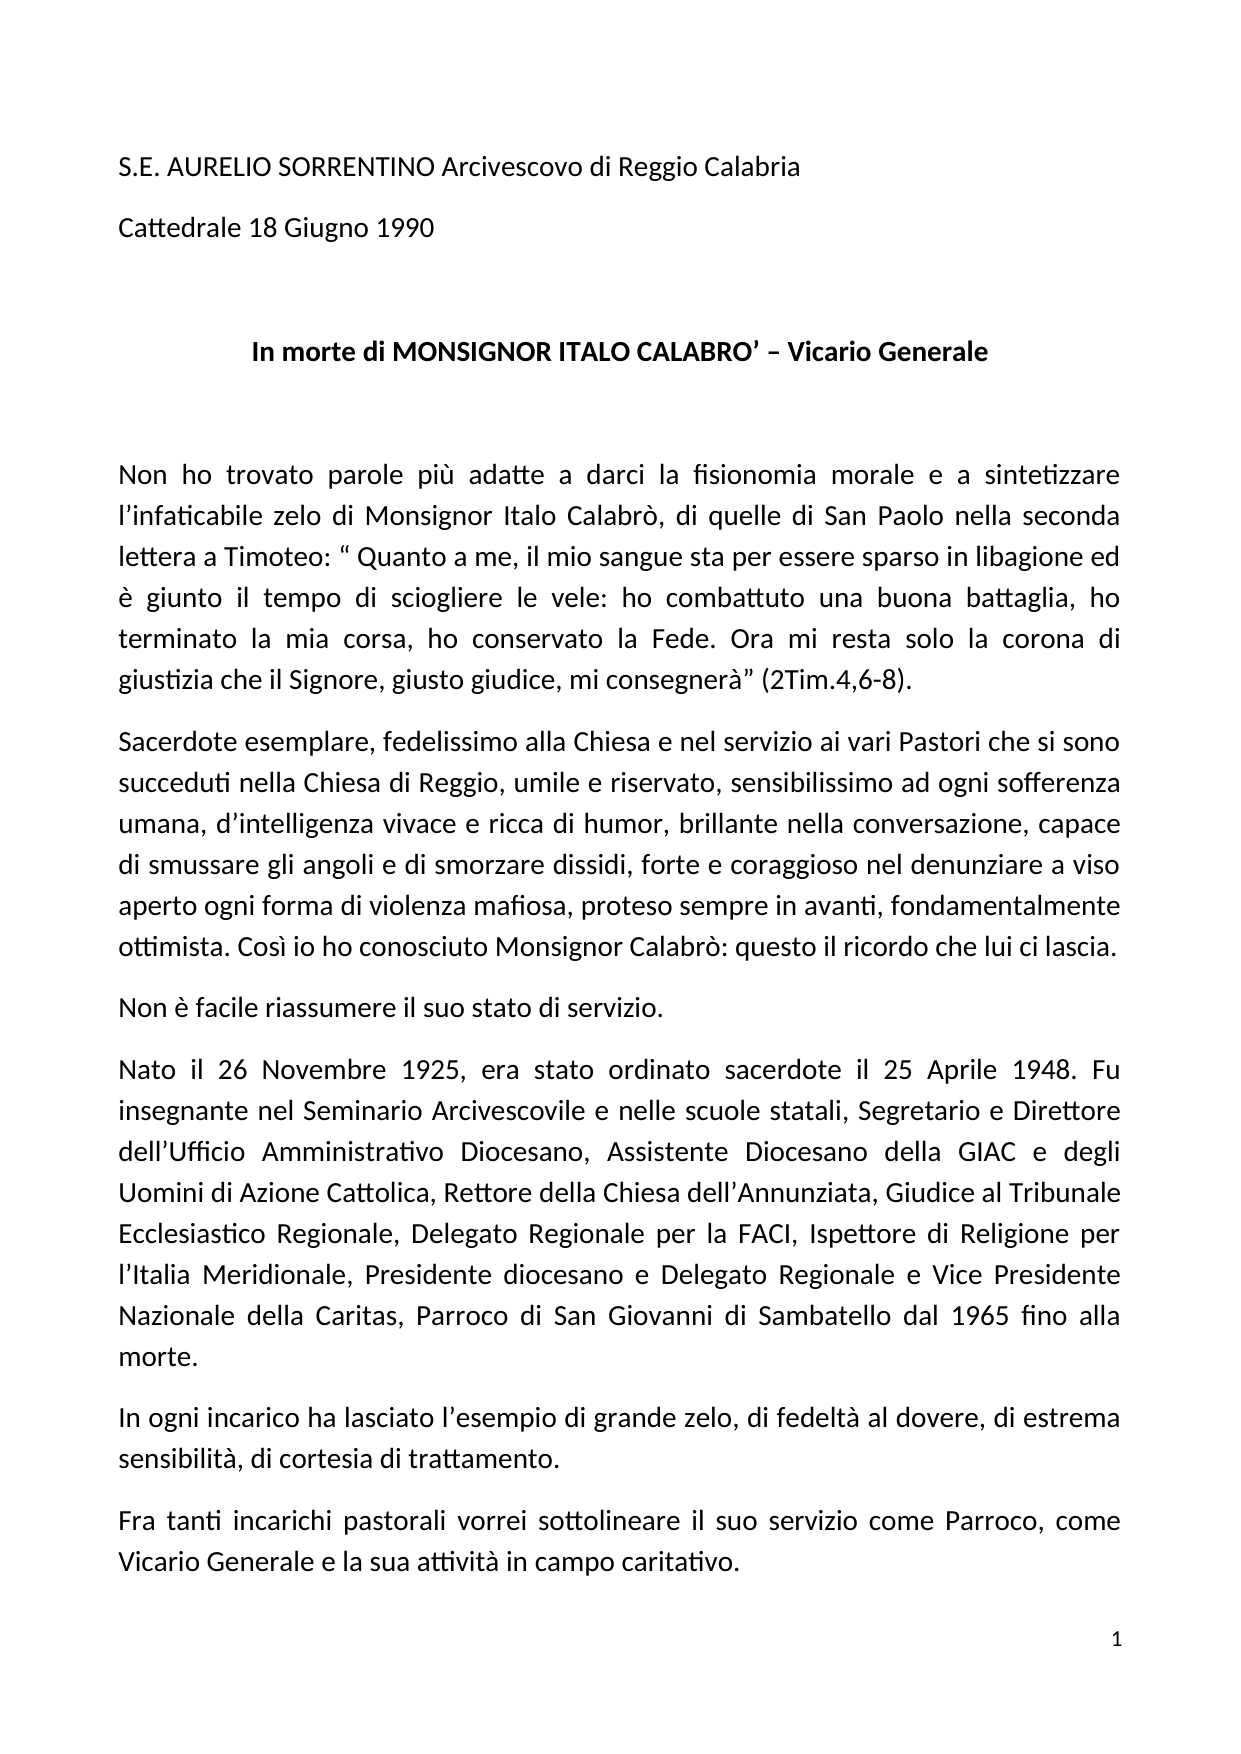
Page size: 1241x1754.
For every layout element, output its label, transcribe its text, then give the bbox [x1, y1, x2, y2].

text S.E. AURELIO SORRENTINO Arcivescovo di Reggio Calabria [118, 148, 1122, 183]
text Fra tanti incarichi pastorali vorrei sottolineare il suo servizio come Parroco, come Vicario Generale e la sua attività in campo caritativo. [118, 1502, 1122, 1579]
text Cattedrale 18 Giugno 1990 [118, 209, 1122, 245]
text In morte di MONSIGNOR ITALO CALABRO’ – Vicario Generale [118, 333, 1122, 368]
text Non è facile riassumere il suo stato di servizio. [118, 989, 1122, 1025]
text Non ho trovato parole più adatte a darci la fisionomia morale e a sintetizzare l’infaticabile zelo di Monsignor Italo Calabrò, di quelle di San Paolo nella seconda lettera a Timoteo: “ Quanto a me, il mio sangue sta per essere sparso in libagione ed è giunto il tempo di sciogliere le vele: ho combattuto una buona battaglia, ho terminato la mia corsa, ho conservato la Fede. Ora mi resta solo la corona di giustizia che il Signore, giusto giudice, mi consegnerà” (2Tim.4,6-8). [118, 456, 1122, 697]
text Nato il 26 Novembre 1925, era stato ordinato sacerdote il 25 Aprile 1948. Fu insegnante nel Seminario Arcivescovile e nelle scuole statali, Segretario e Direttore dell’Ufficio Amministrativo Diocesano, Assistente Diocesano della GIAC e degli Uomini di Azione Cattolica, Rettore della Chiesa dell’Annunziata, Giudice al Tribunale Ecclesiastico Regionale, Delegato Regionale per la FACI, Ispettore di Religione per l’Italia Meridionale, Presidente diocesano e Delegato Regionale e Vice Presidente Nazionale della Caritas, Parroco di San Giovanni di Sambatello dal 1965 fino alla morte. [118, 1051, 1122, 1373]
text Sacerdote esemplare, fedelissimo alla Chiesa e nel servizio ai vari Pastori che si sono succeduti nella Chiesa di Reggio, umile e riservato, sensibilissimo ad ogni sofferenza umana, d’intelligenza vivace e ricca di humor, brillante nella conversazione, capace di smussare gli angoli e di smorzare dissidi, forte e coraggioso nel denunziare a viso aperto ogni forma di violenza mafiosa, proteso sempre in avanti, fondamentalmente ottimista. Così io ho conosciuto Monsignor Calabrò: questo il ricordo che lui ci lascia. [118, 723, 1122, 963]
text In ogni incarico ha lasciato l’esempio di grande zelo, di fedeltà al dovere, di estrema sensibilità, di cortesia di trattamento. [118, 1399, 1122, 1476]
